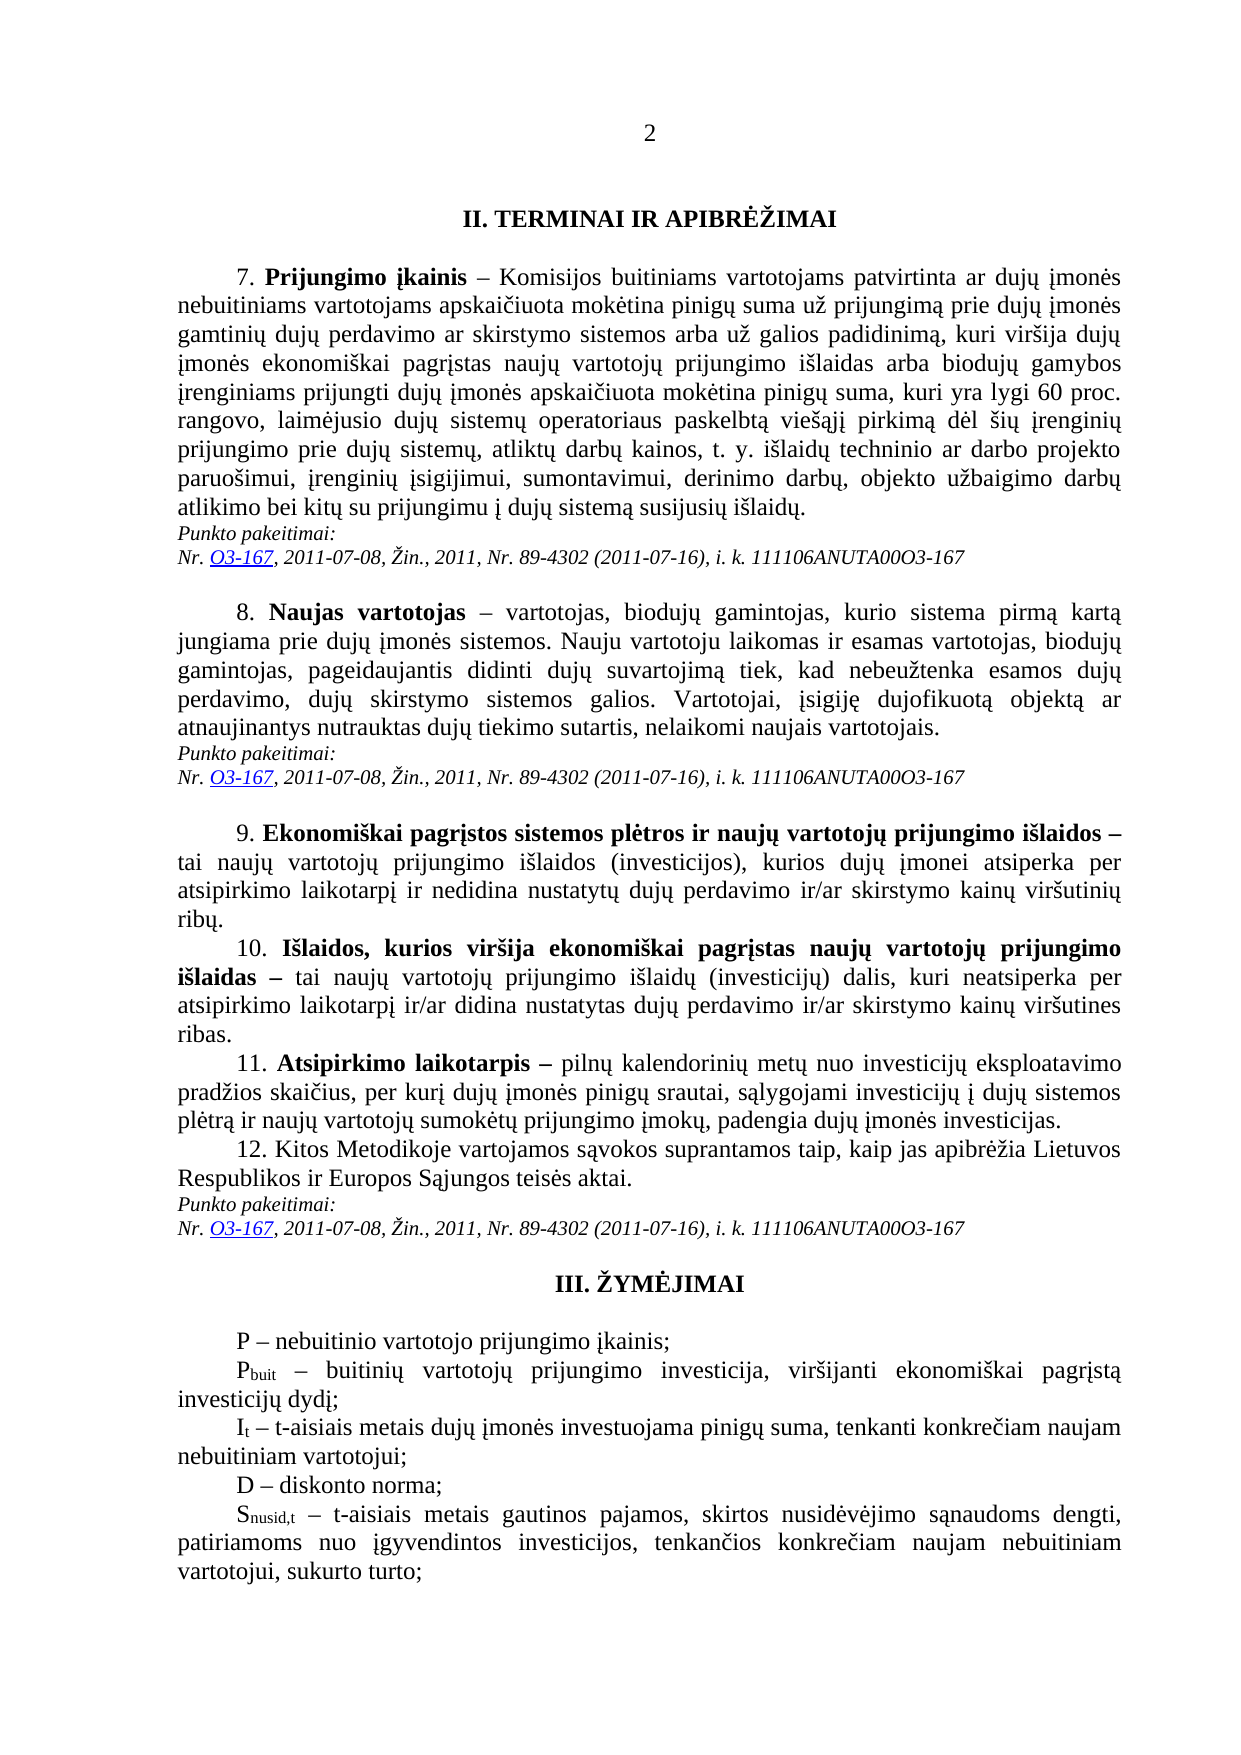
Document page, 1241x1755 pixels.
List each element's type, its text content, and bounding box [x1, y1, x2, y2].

text 9. Ekonomiškai pagrįstos sistemos plėtros ir naujų vartotojų prijungimo išlaidos – tai naujų vartotojų prijungimo išlaidos (investicijos), kurios dujų įmonei atsiperka per atsipirkimo laikotarpį ir nedidina nustatytų dujų perdavimo ir/ar skirstymo kainų viršutinių ribų. [177, 818, 1122, 933]
text 12. Kitos Metodikoje vartojamos sąvokos suprantamos taip, kaip jas apibrėžia Lietuvos Respublikos ir Europos Sąjungos teisės aktai. [177, 1134, 1122, 1192]
text Nr. O3-167, 2011-07-08, Žin., 2011, Nr. 89-4302 (2011-07-16), i. k. 111106ANUTA00O3-167 [177, 545, 1122, 569]
text 7. Prijungimo įkainis – Komisijos buitiniams vartotojams patvirtinta ar dujų įmonės nebuitiniams vartotojams apskaičiuota mokėtina pinigų suma už prijungimą prie dujų įmonės gamtinių dujų perdavimo ar skirstymo sistemos arba už galios padidinimą, kuri viršija dujų įmonės ekonomiškai pagrįstas naujų vartotojų prijungimo išlaidas arba biodujų gamybos įrenginiams prijungti dujų įmonės apskaičiuota mokėtina pinigų suma, kuri yra lygi 60 proc. rangovo, laimėjusio dujų sistemų operatoriaus paskelbtą viešąjį pirkimą dėl šių įrenginių prijungimo prie dujų sistemų, atliktų darbų kainos, t. y. išlaidų techninio ar darbo projekto paruošimui, įrenginių įsigijimui, sumontavimui, derinimo darbų, objekto užbaigimo darbų atlikimo bei kitų su prijungimu į dujų sistemą susijusių išlaidų. [177, 262, 1122, 521]
text III. ŽYMĖJIMAI [177, 1269, 1122, 1297]
text Punkto pakeitimai: [177, 741, 1122, 765]
text It – t-aisiais metais dujų įmonės investuojama pinigų suma, tenkanti konkrečiam naujam nebuitiniam vartotojui; [177, 1412, 1122, 1470]
text Snusid,t – t-aisiais metais gautinos pajamos, skirtos nusidėvėjimo sąnaudoms dengti, patiriamoms nuo įgyvendintos investicijos, tenkančios konkrečiam naujam nebuitiniam vartotojui, sukurto turto; [177, 1499, 1122, 1585]
text Punkto pakeitimai: [177, 1192, 1122, 1216]
text Punkto pakeitimai: [177, 521, 1122, 545]
text II. TERMINAI IR APIBRĖŽIMAI [177, 204, 1122, 233]
text D – diskonto norma; [177, 1470, 1122, 1499]
text Nr. O3-167, 2011-07-08, Žin., 2011, Nr. 89-4302 (2011-07-16), i. k. 111106ANUTA00O3-167 [177, 1216, 1122, 1240]
text 11. Atsipirkimo laikotarpis – pilnų kalendorinių metų nuo investicijų eksploatavimo pradžios skaičius, per kurį dujų įmonės pinigų srautai, sąlygojami investicijų į dujų sistemos plėtrą ir naujų vartotojų sumokėtų prijungimo įmokų, padengia dujų įmonės investicijas. [177, 1048, 1122, 1134]
text P – nebuitinio vartotojo prijungimo įkainis; [177, 1326, 1122, 1355]
text 10. Išlaidos, kurios viršija ekonomiškai pagrįstas naujų vartotojų prijungimo išlaidas – tai naujų vartotojų prijungimo išlaidų (investicijų) dalis, kuri neatsiperka per atsipirkimo laikotarpį ir/ar didina nustatytas dujų perdavimo ir/ar skirstymo kainų viršutines ribas. [177, 933, 1122, 1048]
text Nr. O3-167, 2011-07-08, Žin., 2011, Nr. 89-4302 (2011-07-16), i. k. 111106ANUTA00O3-167 [177, 765, 1122, 789]
text 8. Naujas vartotojas – vartotojas, biodujų gamintojas, kurio sistema pirmą kartą jungiama prie dujų įmonės sistemos. Nauju vartotoju laikomas ir esamas vartotojas, biodujų gamintojas, pageidaujantis didinti dujų suvartojimą tiek, kad nebeužtenka esamos dujų perdavimo, dujų skirstymo sistemos galios. Vartotojai, įsigiję dujofikuotą objektą ar atnaujinantys nutrauktas dujų tiekimo sutartis, nelaikomi naujais vartotojais. [177, 597, 1122, 741]
text Pbuit – buitinių vartotojų prijungimo investicija, viršijanti ekonomiškai pagrįstą investicijų dydį; [177, 1355, 1122, 1412]
